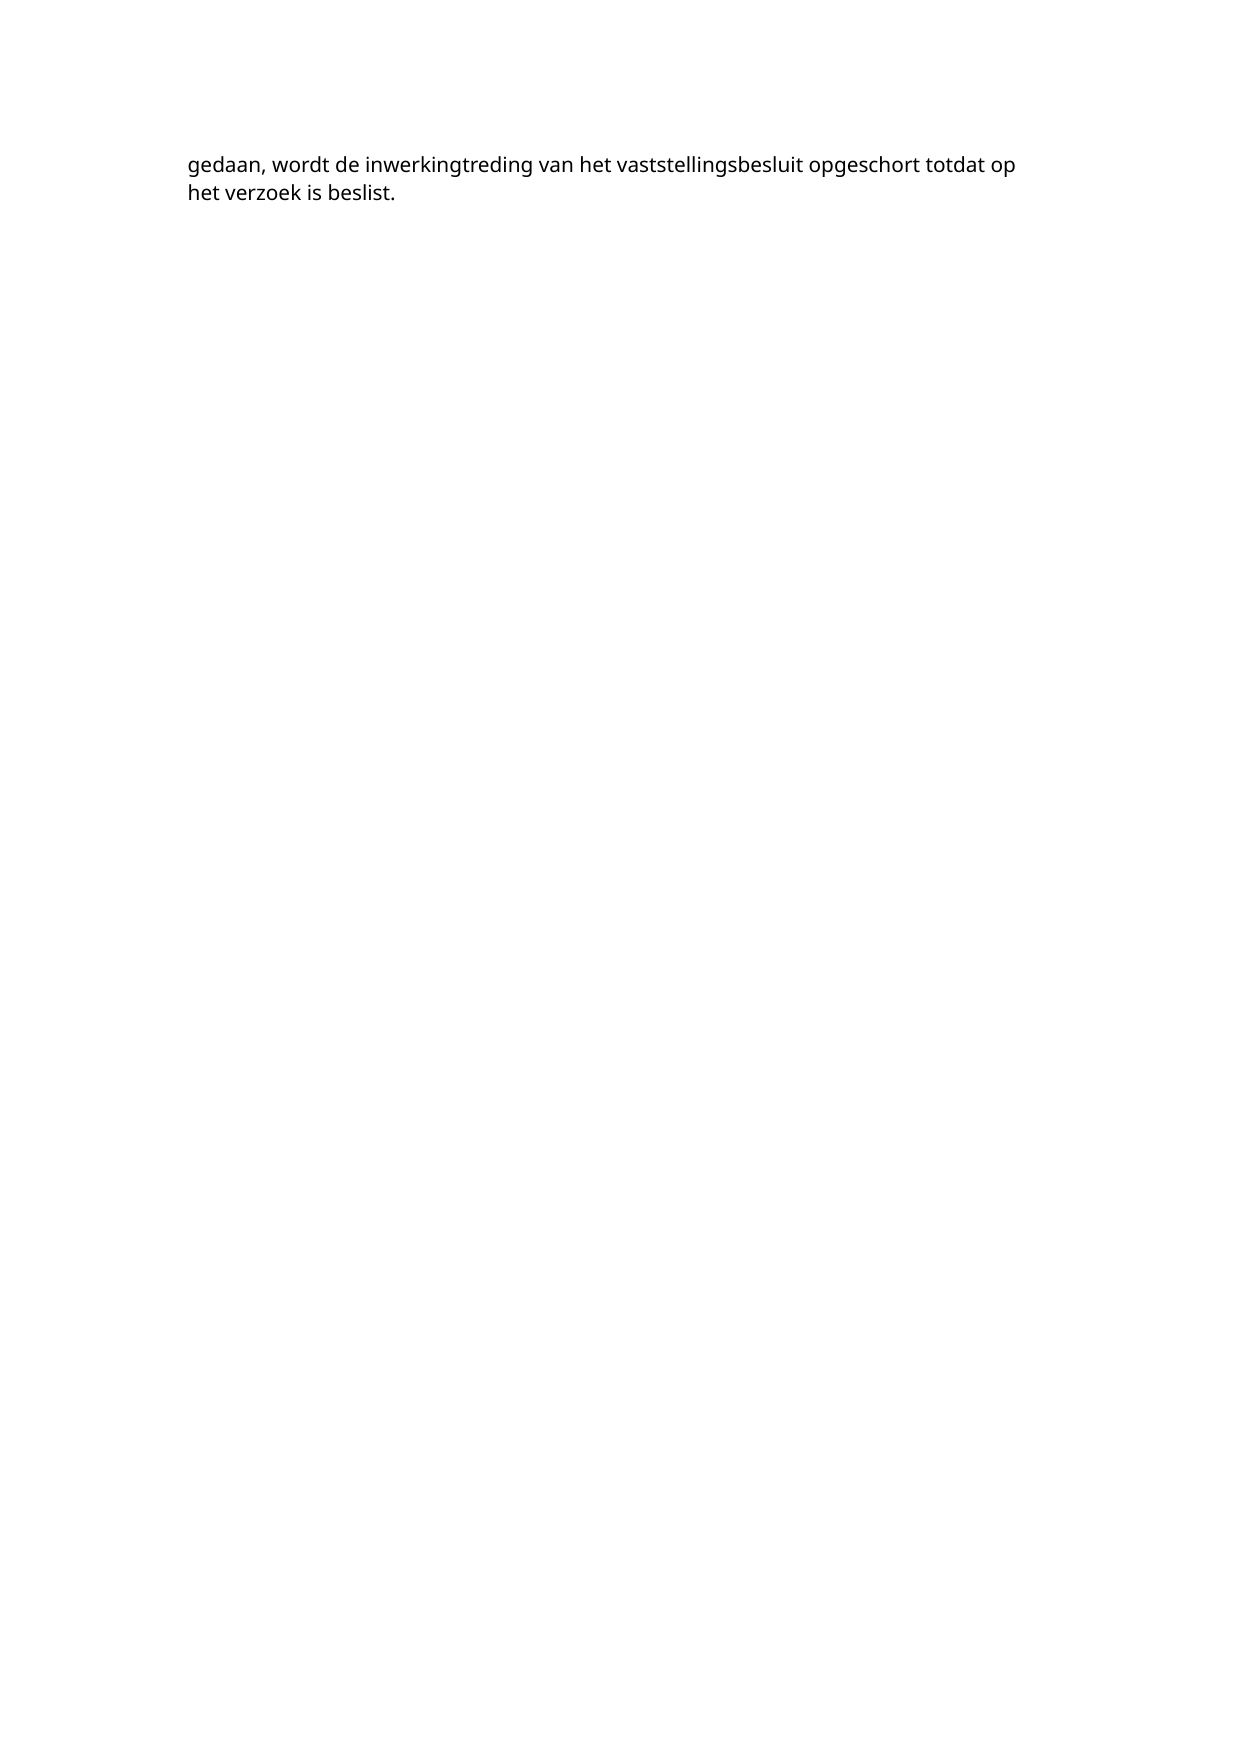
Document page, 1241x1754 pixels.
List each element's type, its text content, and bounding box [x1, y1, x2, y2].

text gedaan, wordt de inwerkingtreding van het vaststellingsbesluit opgeschort totdat op het verzoek is beslist. [187, 150, 1053, 207]
